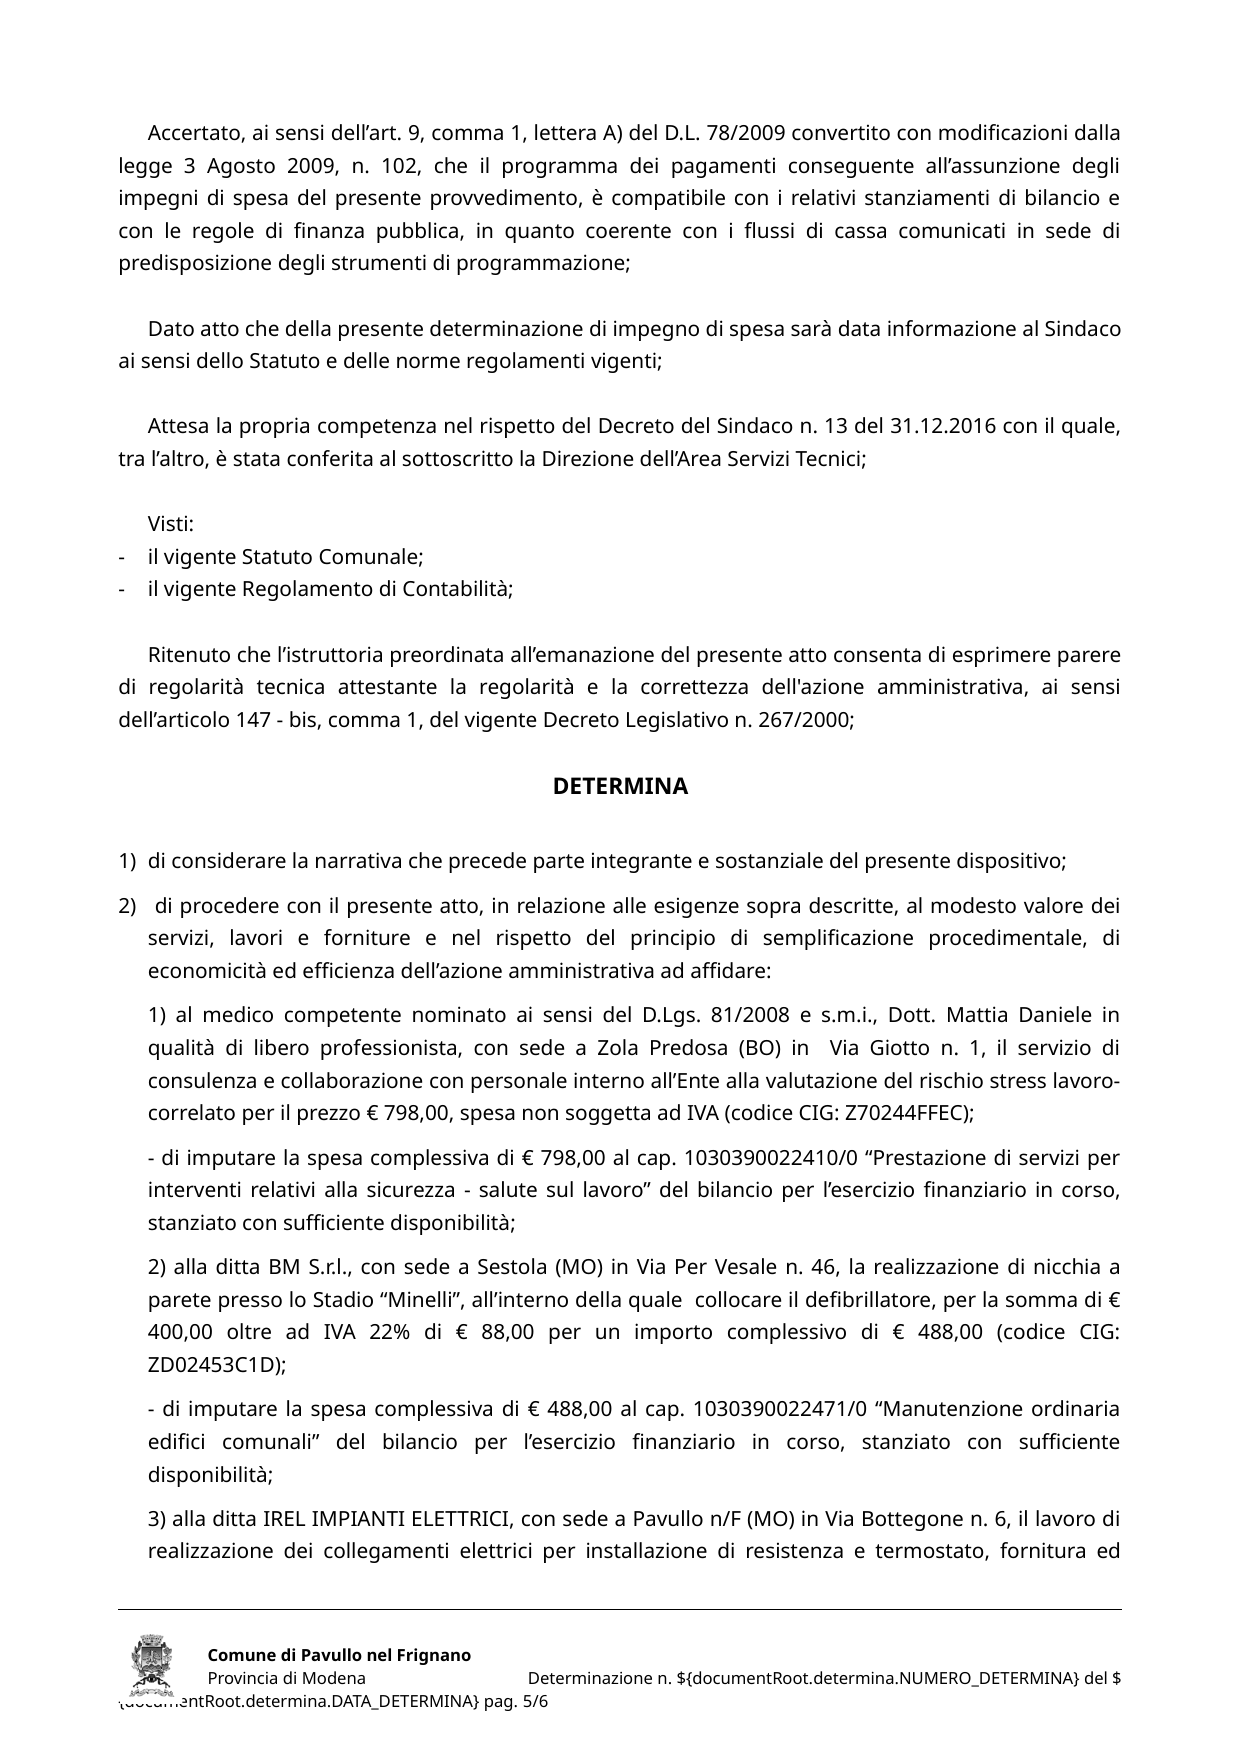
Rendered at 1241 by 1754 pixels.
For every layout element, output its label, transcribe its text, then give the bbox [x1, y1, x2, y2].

list il vigente Statuto Comunale; [118, 542, 1122, 570]
picture [120, 1631, 183, 1704]
list di procedere con il presente atto, in relazione alle esigenze sopra descritte, al modesto valore dei servizi, lavori e forniture e nel rispetto del principio di semplificazione procedimentale, di economicità ed efficienza dell’azione amministrativa ad affidare: [118, 891, 1122, 984]
list 1) al medico competente nominato ai sensi del D.Lgs. 81/2008 e s.m.i., Dott. Mattia Daniele in qualità di libero professionista, con sede a Zola Predosa (BO) in Via Giotto n. 1, il servizio di consulenza e collaborazione con personale interno all’Ente alla valutazione del rischio stress lavoro-correlato per il prezzo € 798,00, spesa non soggetta ad IVA (codice CIG: Z70244FFEC); [118, 1001, 1122, 1127]
text Attesa la propria competenza nel rispetto del Decreto del Sindaco n. 13 del 31.12.2016 con il quale, tra l’altro, è stata conferita al sottoscritto la Direzione dell’Area Servizi Tecnici; [118, 412, 1122, 473]
text Accertato, ai sensi dell’art. 9, comma 1, lettera A) del D.L. 78/2009 convertito con modificazioni dalla legge 3 Agosto 2009, n. 102, che il programma dei pagamenti conseguente all’assunzione degli impegni di spesa del presente provvedimento, è compatibile con i relativi stanziamenti di bilancio e con le regole di finanza pubblica, in quanto coerente con i flussi di cassa comunicati in sede di predisposizione degli strumenti di programmazione; [118, 118, 1122, 277]
text Visti: [118, 509, 1122, 538]
list il vigente Regolamento di Contabilità; [118, 574, 1122, 603]
list - di imputare la spesa complessiva di € 488,00 al cap. 1030390022471/0 “Manutenzione ordinaria edifici comunali” del bilancio per l’esercizio finanziario in corso, stanziato con sufficiente disponibilità; [118, 1394, 1122, 1488]
text DETERMINA [118, 770, 1122, 801]
list - di imputare la spesa complessiva di € 798,00 al cap. 1030390022410/0 “Prestazione di servizi per interventi relativi alla sicurezza - salute sul lavoro” del bilancio per l’esercizio finanziario in corso, stanziato con sufficiente disponibilità; [118, 1143, 1122, 1236]
list di considerare la narrativa che precede parte integrante e sostanziale del presente dispositivo; [118, 847, 1122, 875]
list 2) alla ditta BM S.r.l., con sede a Sestola (MO) in Via Per Vesale n. 46, la realizzazione di nicchia a parete presso lo Stadio “Minelli”, all’interno della quale collocare il defibrillatore, per la somma di € 400,00 oltre ad IVA 22% di € 88,00 per un importo complessivo di € 488,00 (codice CIG: ZD02453C1D); [118, 1252, 1122, 1378]
text Ritenuto che l’istruttoria preordinata all’emanazione del presente atto consenta di esprimere parere di regolarità tecnica attestante la regolarità e la correttezza dell'azione amministrativa, ai sensi dell’articolo 147 - bis, comma 1, del vigente Decreto Legislativo n. 267/2000; [118, 640, 1122, 733]
text Dato atto che della presente determinazione di impegno di spesa sarà data informazione al Sindaco ai sensi dello Statuto e delle norme regolamenti vigenti; [118, 314, 1122, 375]
list 3) alla ditta IREL IMPIANTI ELETTRICI, con sede a Pavullo n/F (MO) in Via Bottegone n. 6, il lavoro di realizzazione dei collegamenti elettrici per installazione di resistenza e termostato, fornitura ed [118, 1504, 1122, 1565]
